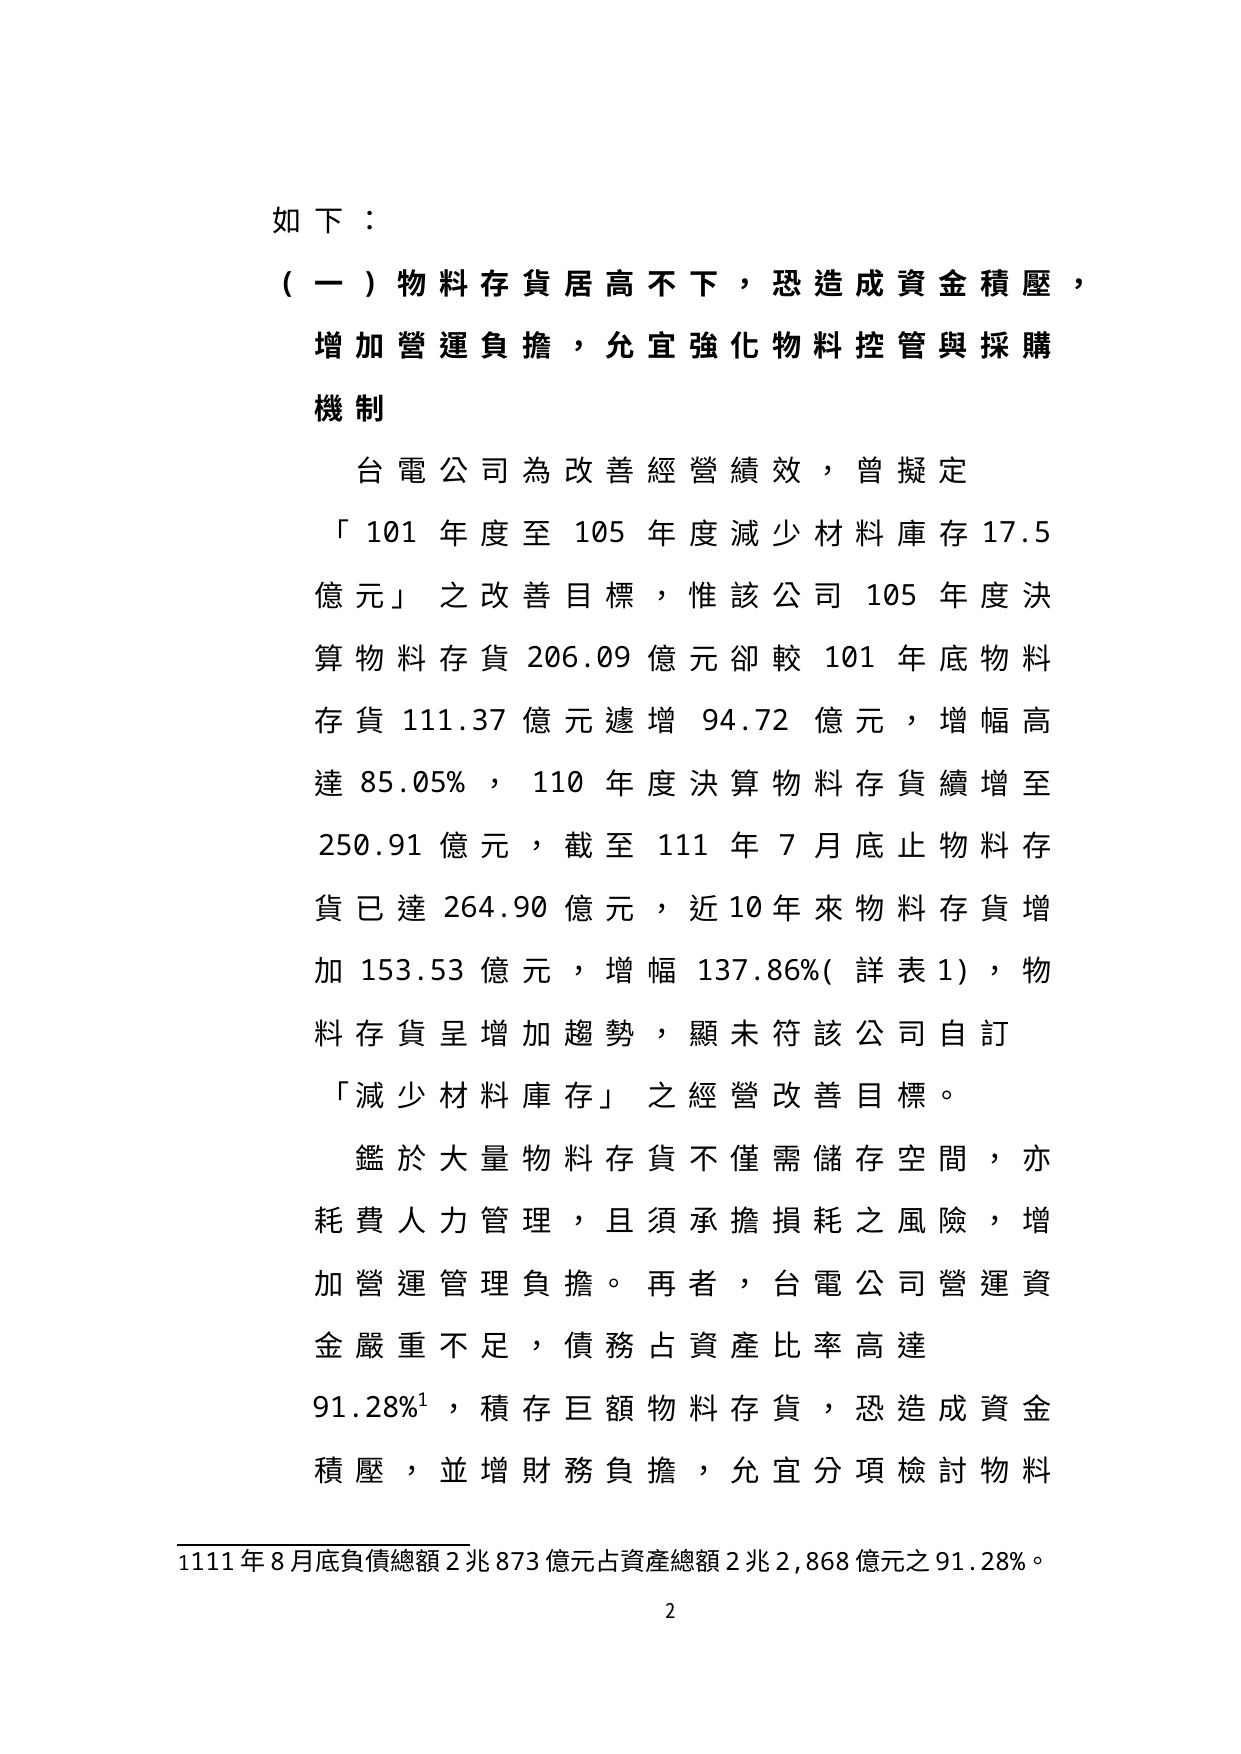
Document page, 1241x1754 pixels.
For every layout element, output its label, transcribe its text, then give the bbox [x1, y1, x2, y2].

text 111年8月底負債總額2兆873億元占資產總額2兆2,868億元之91.28%。 [177, 1546, 1063, 1577]
text 鑑於大量物料存貨不僅需儲存空間，亦耗費人力管理，且須承擔損耗之風險，增加營運管理負擔。再者，台電公司營運資金嚴重不足，債務占資產比率高達91.28%，積存巨額物料存貨，恐造成資金積壓，並增財務負擔，允宜分項檢討物料 [271, 1115, 1058, 1490]
text 台電公司為改善經營績效，曾擬定「101年度至105年度減少材料庫存17.5億元」之改善目標，惟該公司105年度決算物料存貨206.09億元卻較101年底物料存貨111.37億元遽增94.72億元，增幅高達85.05%，110年度決算物料存貨續增至250.91億元，截至111年7月底止物料存貨已達264.90億元，近10年來物料存貨增加153.53億元，增幅137.86%(詳表1)，物料存貨呈增加趨勢，顯未符該公司自訂「減少材料庫存」之經營改善目標。 [271, 427, 1058, 1115]
text (一)物料存貨居高不下，恐造成資金積壓，增加營運負擔，允宜強化物料控管與採購機制 [242, 240, 1058, 427]
text 如下： [242, 177, 1058, 240]
